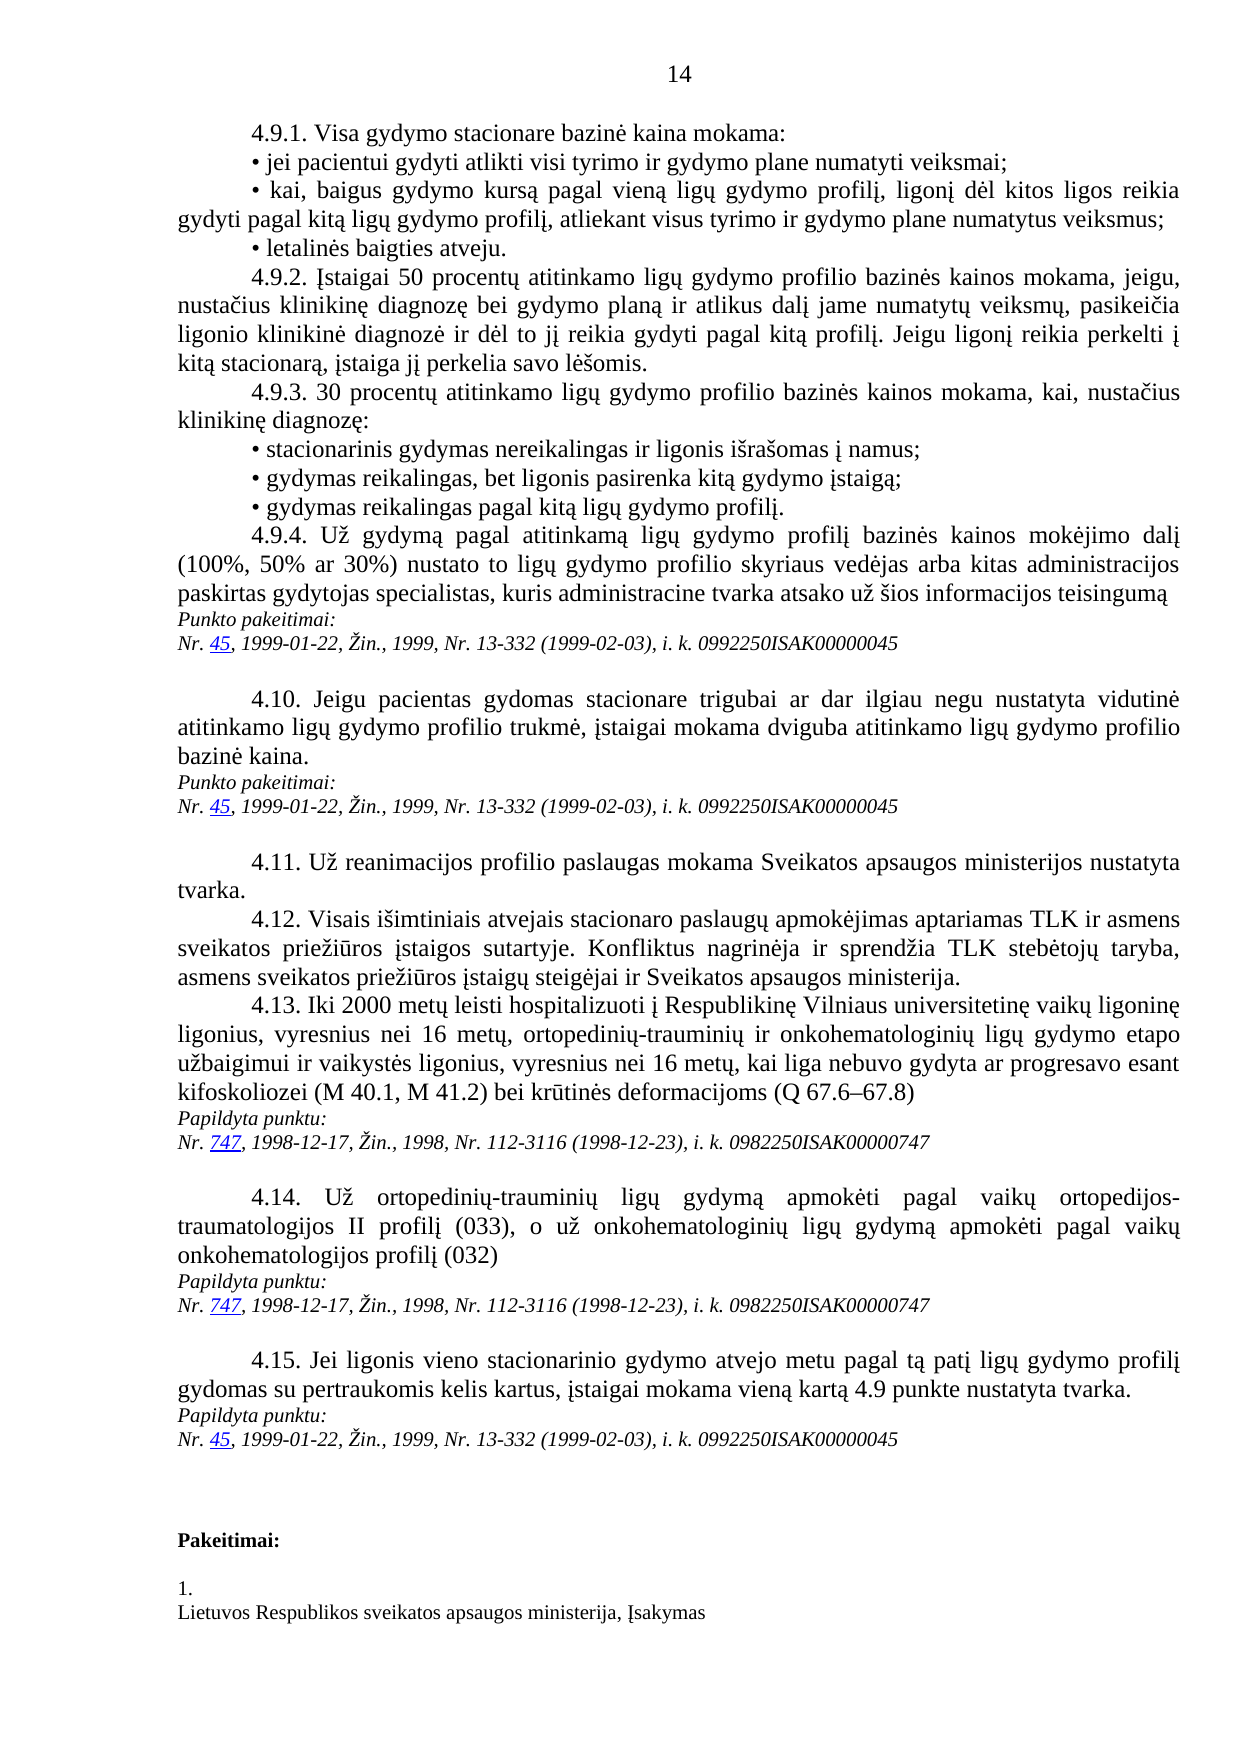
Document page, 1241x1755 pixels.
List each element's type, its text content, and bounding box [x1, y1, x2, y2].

text • gydymas reikalingas, bet ligonis pasirenka kitą gydymo įstaigą; [177, 463, 1181, 492]
text 4.13. Iki 2000 metų leisti hospitalizuoti į Respublikinę Vilniaus universitetinę vaikų ligoninę ligonius, vyresnius nei 16 metų, ortopedinių-trauminių ir onkohematologinių ligų gydymo etapo užbaigimui ir vaikystės ligonius, vyresnius nei 16 metų, kai liga nebuvo gydyta ar progresavo esant kifoskoliozei (M 40.1, M 41.2) bei krūtinės deformacijoms (Q 67.6–67.8) [177, 991, 1181, 1106]
text Nr. 45, 1999-01-22, Žin., 1999, Nr. 13-332 (1999-02-03), i. k. 0992250ISAK00000045 [177, 631, 1181, 655]
text • stacionarinis gydymas nereikalingas ir ligonis išrašomas į namus; [177, 434, 1181, 463]
text Punkto pakeitimai: [177, 770, 1181, 794]
text 4.9.1. Visa gydymo stacionare bazinė kaina mokama: [177, 118, 1181, 147]
text 4.9.3. 30 procentų atitinkamo ligų gydymo profilio bazinės kainos mokama, kai, nustačius klinikinę diagnozę: [177, 377, 1181, 434]
text Nr. 45, 1999-01-22, Žin., 1999, Nr. 13-332 (1999-02-03), i. k. 0992250ISAK00000045 [177, 794, 1181, 818]
text 4.10. Jeigu pacientas gydomas stacionare trigubai ar dar ilgiau negu nustatyta vidutinė atitinkamo ligų gydymo profilio trukmė, įstaigai mokama dviguba atitinkamo ligų gydymo profilio bazinė kaina. [177, 684, 1181, 770]
text 4.15. Jei ligonis vieno stacionarinio gydymo atvejo metu pagal tą patį ligų gydymo profilį gydomas su pertraukomis kelis kartus, įstaigai mokama vieną kartą 4.9 punkte nustatyta tvarka. [177, 1346, 1181, 1403]
text Lietuvos Respublikos sveikatos apsaugos ministerija, Įsakymas [177, 1600, 1181, 1624]
text Nr. 45, 1999-01-22, Žin., 1999, Nr. 13-332 (1999-02-03), i. k. 0992250ISAK00000045 [177, 1427, 1181, 1451]
text Papildyta punktu: [177, 1269, 1181, 1293]
text 4.9.4. Už gydymą pagal atitinkamą ligų gydymo profilį bazinės kainos mokėjimo dalį (100%, 50% ar 30%) nustato to ligų gydymo profilio skyriaus vedėjas arba kitas administracijos paskirtas gydytojas specialistas, kuris administracine tvarka atsako už šios informacijos teisingumą [177, 521, 1181, 607]
text 4.11. Už reanimacijos profilio paslaugas mokama Sveikatos apsaugos ministerijos nustatyta tvarka. [177, 847, 1181, 904]
text • jei pacientui gydyti atlikti visi tyrimo ir gydymo plane numatyti veiksmai; [177, 147, 1181, 176]
text Papildyta punktu: [177, 1106, 1181, 1130]
text 4.14. Už ortopedinių-trauminių ligų gydymą apmokėti pagal vaikų ortopedijos-traumatologijos II profilį (033), o už onkohematologinių ligų gydymą apmokėti pagal vaikų onkohematologijos profilį (032) [177, 1182, 1181, 1269]
text • gydymas reikalingas pagal kitą ligų gydymo profilį. [177, 492, 1181, 521]
text Nr. 747, 1998-12-17, Žin., 1998, Nr. 112-3116 (1998-12-23), i. k. 0982250ISAK00000747 [177, 1293, 1181, 1317]
text Punkto pakeitimai: [177, 607, 1181, 631]
text • kai, baigus gydymo kursą pagal vieną ligų gydymo profilį, ligonį dėl kitos ligos reikia gydyti pagal kitą ligų gydymo profilį, atliekant visus tyrimo ir gydymo plane numatytus veiksmus; [177, 176, 1181, 233]
text 4.12. Visais išimtiniais atvejais stacionaro paslaugų apmokėjimas aptariamas TLK ir asmens sveikatos priežiūros įstaigos sutartyje. Konfliktus nagrinėja ir sprendžia TLK stebėtojų taryba, asmens sveikatos priežiūros įstaigų steigėjai ir Sveikatos apsaugos ministerija. [177, 904, 1181, 991]
text Papildyta punktu: [177, 1403, 1181, 1427]
text 1. [177, 1576, 1181, 1600]
text • letalinės baigties atveju. [177, 233, 1181, 262]
text Nr. 747, 1998-12-17, Žin., 1998, Nr. 112-3116 (1998-12-23), i. k. 0982250ISAK00000747 [177, 1130, 1181, 1154]
text Pakeitimai: [177, 1528, 1181, 1552]
text 4.9.2. Įstaigai 50 procentų atitinkamo ligų gydymo profilio bazinės kainos mokama, jeigu, nustačius klinikinę diagnozę bei gydymo planą ir atlikus dalį jame numatytų veiksmų, pasikeičia ligonio klinikinė diagnozė ir dėl to jį reikia gydyti pagal kitą profilį. Jeigu ligonį reikia perkelti į kitą stacionarą, įstaiga jį perkelia savo lėšomis. [177, 262, 1181, 377]
